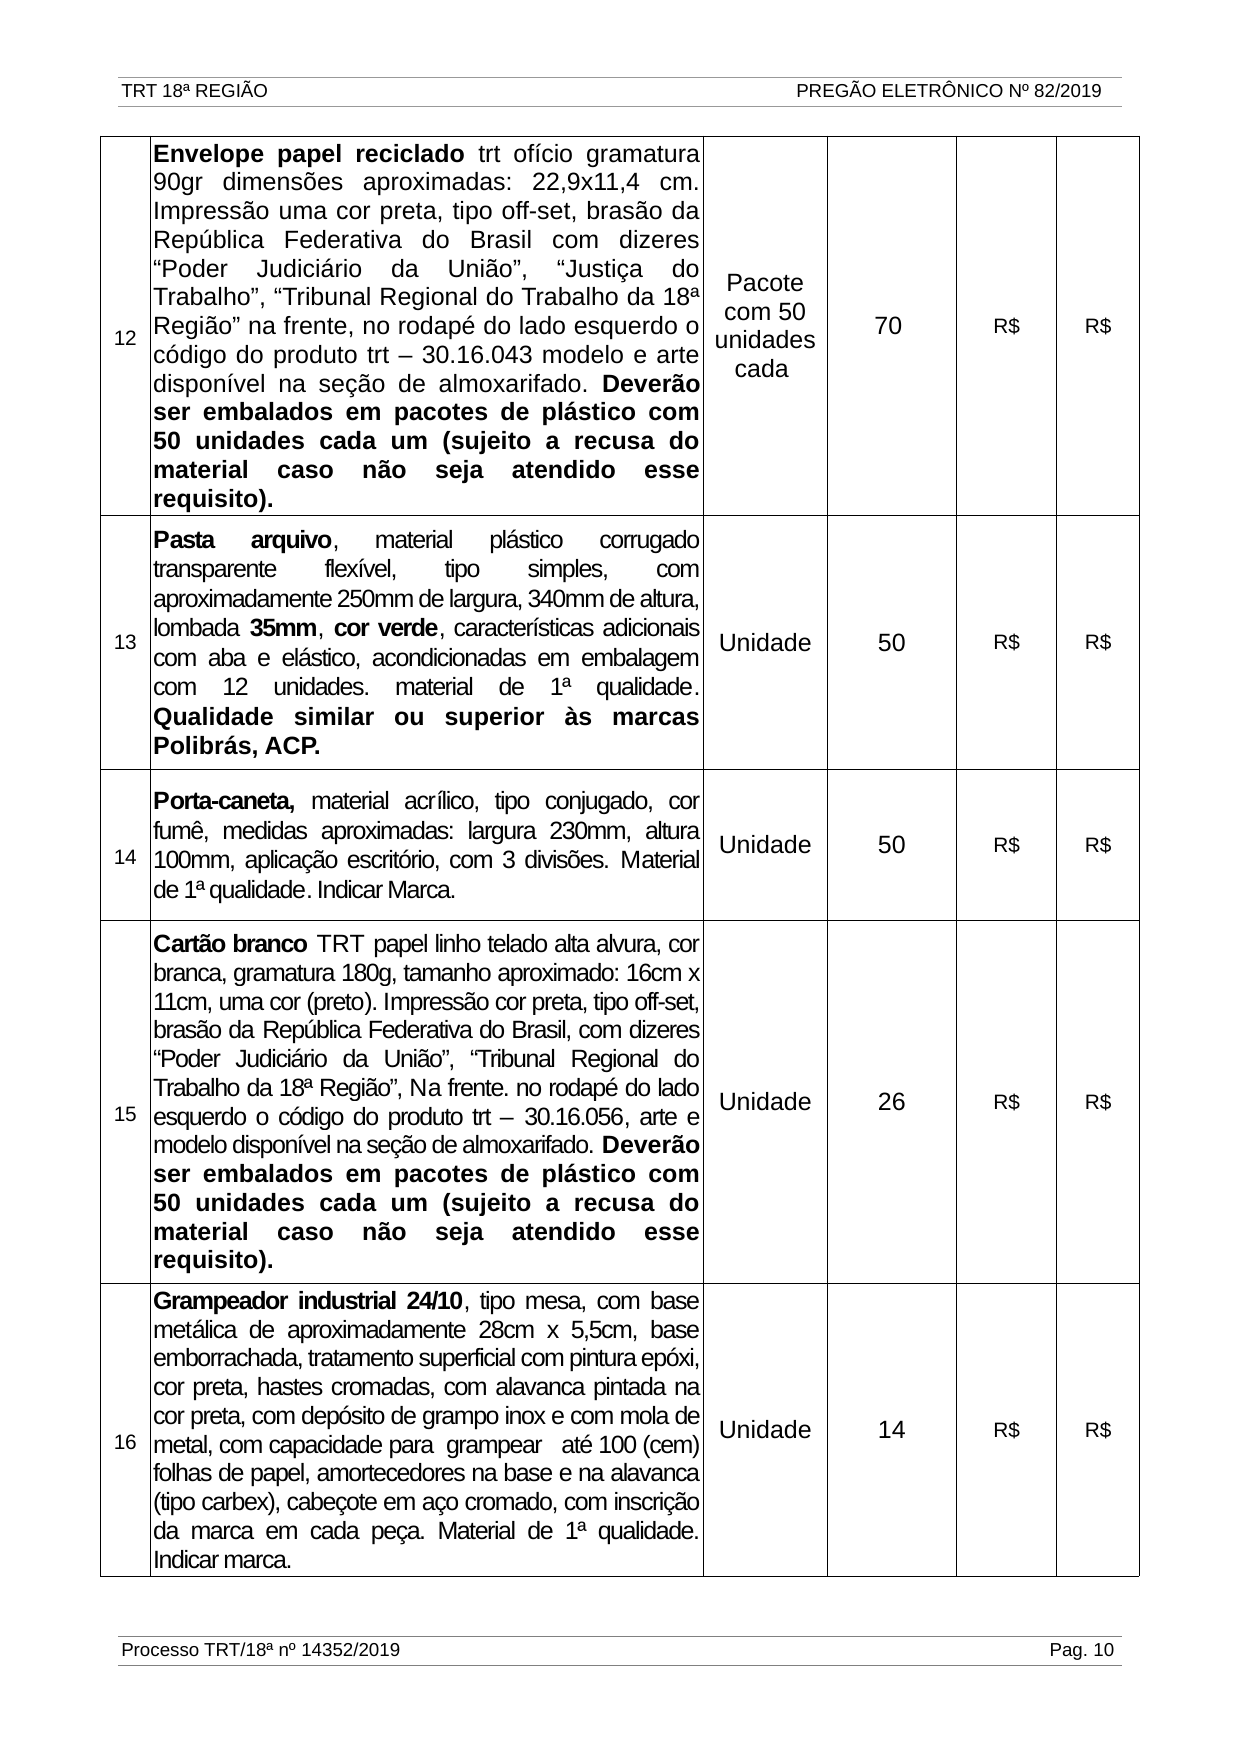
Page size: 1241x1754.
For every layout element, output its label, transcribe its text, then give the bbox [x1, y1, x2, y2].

table_cell R$ [1057, 516, 1139, 769]
table_cell PORTA-CANETA, MATERIAL ACRÍLICO, TIPO CONJUGADO, COR FUMÊ, MEDIDAS APROXIMADAS: LARGURA 230MM, ALTURA 100MM, APLICAÇÃO ESCRITÓRIO, COM 3 DIVISÕES. MATERIAL DE 1ª QUALIDADE. Indicar Marca. [151, 770, 703, 920]
table_cell 13 [101, 516, 150, 769]
table_cell 16 [101, 1284, 150, 1576]
table_cell R$ [1057, 137, 1139, 515]
table_cell Unidade [704, 1284, 827, 1576]
table_cell CARTÃO BRANCO TRT PAPEL LINHO TELADO ALTA ALVURA, COR BRANCA, GRAMATURA 180G, TAMANHO APROXIMADO: 16CM X 11CM, UMA COR (PRETO). IMPRESSÃO COR PRETA, TIPO OFF-SET, BRASÃO DA República Federativa do Brasil, com dizeres “Poder Judiciário da União”, “Tribunal Regional do Trabalho da 18ª Região”, NA FRENTE. NO RODAPÉ DO LADO ESQUERDO O CÓDIGO DO PRODUTO TRT – 30.16.056, ARTE E MODELO DISPONÍVEL NA SEÇÃO DE ALMOXARIFADO. DEVERÃO SER EMBALADOS EM PACOTES DE PLÁSTICO COM 50 UNIDADES CADA UM (SUJEITO A RECUSA DO MATERIAL CASO NÃO SEJA ATENDIDO ESSE REQUISITO). [151, 921, 703, 1283]
table_cell 15 [101, 921, 150, 1283]
table_cell 50 [828, 516, 956, 769]
table_cell R$ [957, 516, 1056, 769]
table_cell Pacote com 50 unidades cada [704, 137, 827, 515]
table_cell R$ [957, 137, 1056, 515]
table_cell Unidade [704, 770, 827, 920]
table_cell Unidade [704, 921, 827, 1283]
table_cell R$ [957, 770, 1056, 920]
table_cell Envelope papel reciclado trt ofício gramatura 90gr dimensões aproximadas: 22,9x11,4 cm. Impressão uma cor preta, tipo off-set, brasão da República Federativa do Brasil com dizeres “Poder Judiciário da União”, “Justiça do Trabalho”, “Tribunal Regional do Trabalho da 18ª Região” na frente, no rodapé do lado esquerdo o código do produto trt – 30.16.043 modelo e arte disponível na seção de almoxarifado. Deverão ser embalados em pacotes de plástico com 50 unidades cada um (sujeito a recusa do material caso não seja atendido esse requisito). [151, 137, 703, 515]
table_cell Unidade [704, 516, 827, 769]
table_cell 12 [101, 137, 150, 515]
table_cell 50 [828, 770, 956, 920]
table_cell Grampeador industrial 24/10, tipo mesa, com base metálica de aproximadamente 28cm x 5,5cm, base emborrachada, tratamento superficial com pintura epóxi, cor preta, hastes cromadas, com alavanca pintada na cor preta, com depósito de grampo inox e com mola de metal, com capacidade para grampear até 100 (cem) folhas de papel, amortecedores na base e na alavanca (tipo carbex), cabeçote em aço cromado, com inscrição da marca em cada peça. Material de 1ª qualidade. Indicar marca. [151, 1284, 703, 1576]
table_cell 26 [828, 921, 956, 1283]
table_cell R$ [1057, 770, 1139, 920]
table_cell R$ [1057, 1284, 1139, 1576]
table_cell 70 [828, 137, 956, 515]
table_cell R$ [957, 1284, 1056, 1576]
table_cell 14 [828, 1284, 956, 1576]
table_cell R$ [1057, 921, 1139, 1283]
table_cell R$ [957, 921, 1056, 1283]
table_cell PASTA ARQUIVO, MATERIAL PLÁSTICO CORRUGADO TRANSPARENTE FLEXÍVEL, TIPO SIMPLES, COM APROXIMADAMENTE 250MM DE LARGURA, 340MM DE ALTURA, LOMBADA 35MM, COR VERDE, CARACTERÍSTICAS ADICIONAIS COM ABA E ELÁSTICO, ACONDICIONADAS EM EMBALAGEM COM 12 UNIDADES. MATERIAL DE 1ª QUALIDADE. QUALIDADE SIMILAR OU SUPERIOR ÀS MARCAS Polibrás, ACP. [151, 516, 703, 769]
table_cell 14 [101, 770, 150, 920]
